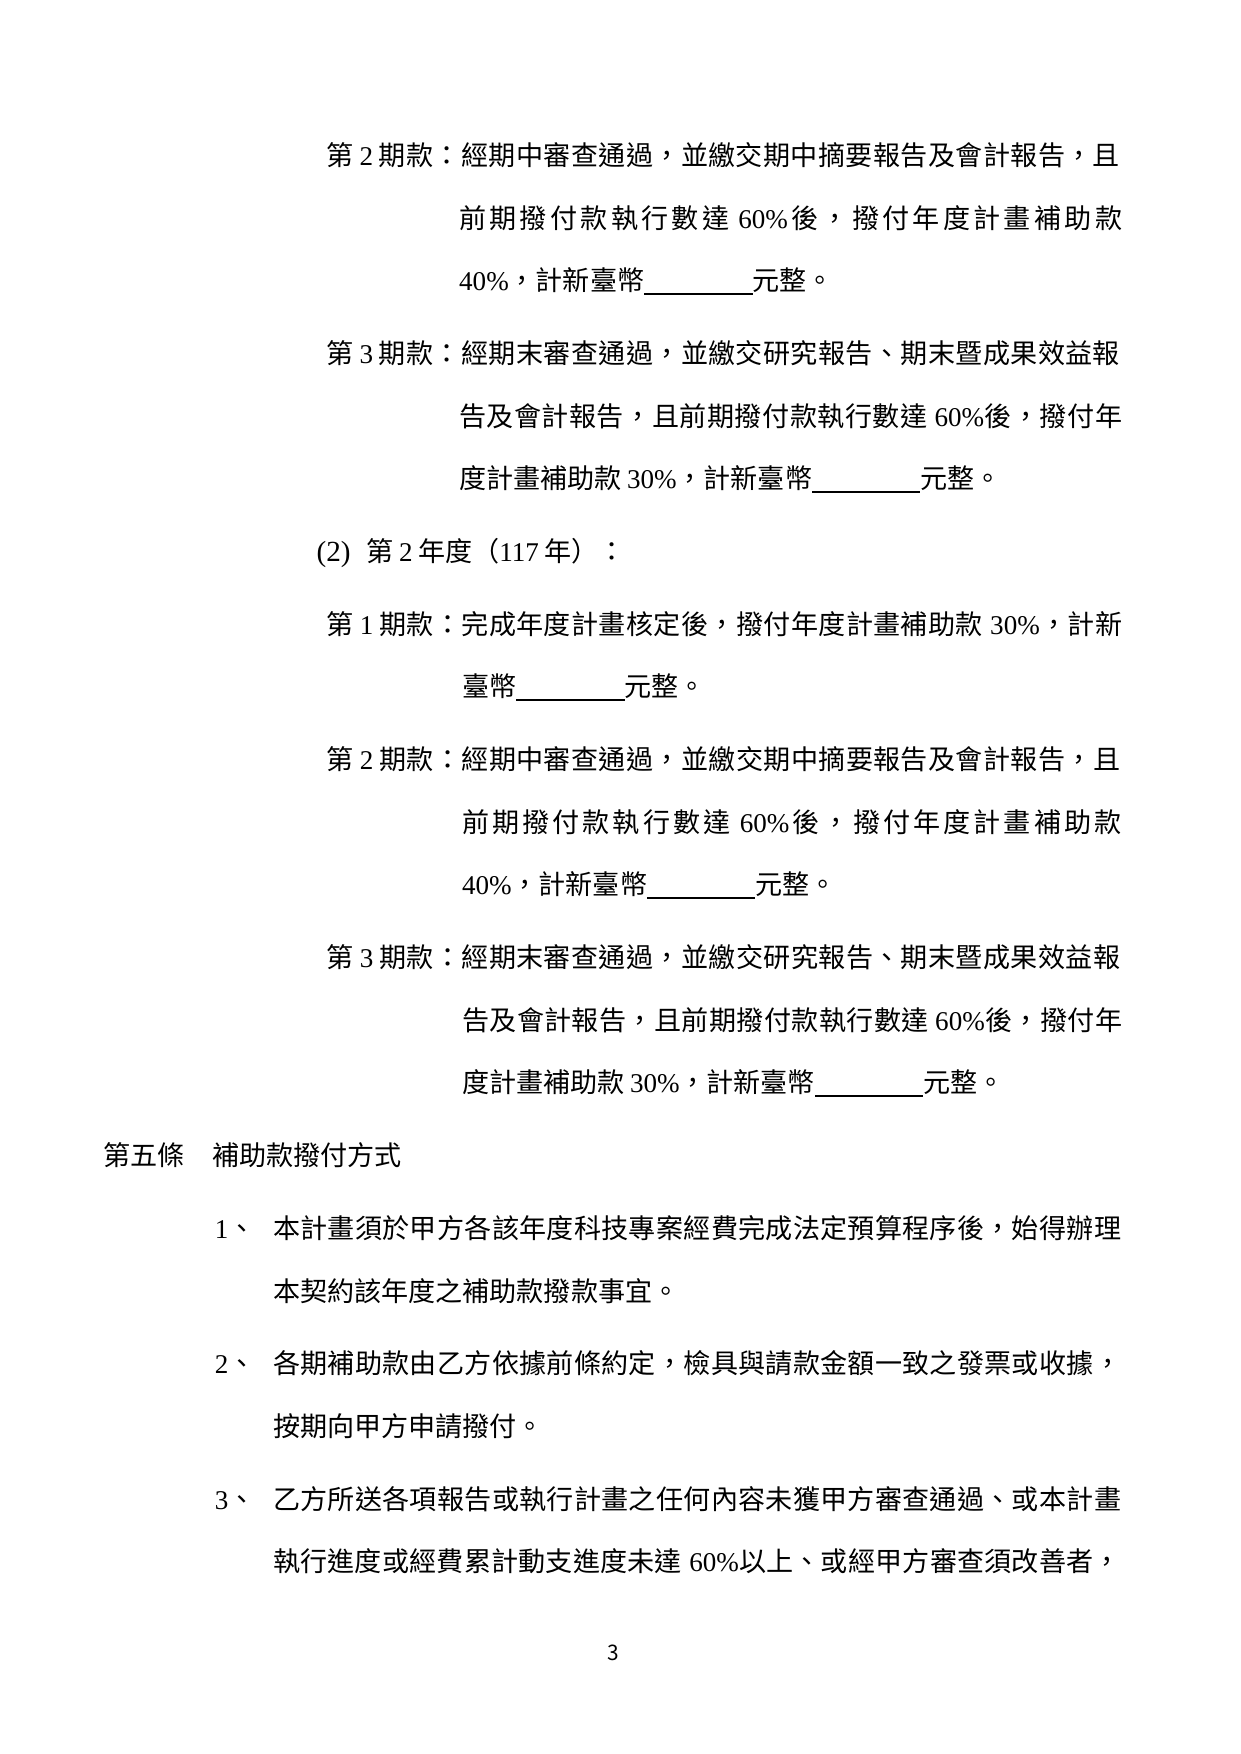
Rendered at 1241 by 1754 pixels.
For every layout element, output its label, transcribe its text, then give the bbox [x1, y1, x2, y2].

text 第2期款：經期中審查通過，並繳交期中摘要報告及會計報告，且前期撥付款執行數達60%後，撥付年度計畫補助款40%，計新臺幣 元整。 [327, 716, 1122, 904]
text 第1期款：完成年度計畫核定後，撥付年度計畫補助款30%，計新臺幣 元整。 [327, 581, 1122, 706]
list 各期補助款由乙方依據前條約定，檢具與請款金額一致之發票或收據，按期向甲方申請撥付。 [214, 1321, 1122, 1446]
text 第3期款：經期末審查通過，並繳交研究報告、期末暨成果效益報告及會計報告，且前期撥付款執行數達60%後，撥付年度計畫補助款30%，計新臺幣 元整。 [327, 914, 1122, 1102]
list 本計畫須於甲方各該年度科技專案經費完成法定預算程序後，始得辦理本契約該年度之補助款撥款事宜。 [214, 1185, 1122, 1310]
text 第2期款：經期中審查通過，並繳交期中摘要報告及會計報告，且前期撥付款執行數達60%後，撥付年度計畫補助款40%，計新臺幣 元整。 [326, 112, 1122, 300]
text 第3期款：經期末審查通過，並繳交研究報告、期末暨成果效益報告及會計報告，且前期撥付款執行數達60%後，撥付年度計畫補助款30%，計新臺幣 元整。 [326, 310, 1122, 498]
text 第五條 補助款撥付方式 [103, 1112, 1122, 1175]
list 乙方所送各項報告或執行計畫之任何內容未獲甲方審查通過、或本計畫執行進度或經費累計動支進度未達60%以上、或經甲方審查須改善者，甲方得順延撥款期限至乙方改善前述之行為，經甲方認可後，再予撥付。惟乙方應於甲方通知改善之期限內完成前述改善；如未改善者，乙方除應退還已領取之該期補助款外，甲方並得依第十四條之規定終止本契約；如完成前述改善，惟遲延回復改善報告且可歸責於乙方者，甲方得依遲延天數酌減乙方補助款，每逾1日扣減年度補助經費0.01%之逾期罰款，累計至乙方改善報告送達為止。逾期罰款於計畫結束時一併核算繳納；逾期罰款之支付，甲方得自補助款中扣抵；其有不足者，得通知乙方繳納。 [214, 1456, 1122, 1581]
list 第2年度（117年）： [316, 508, 1122, 571]
